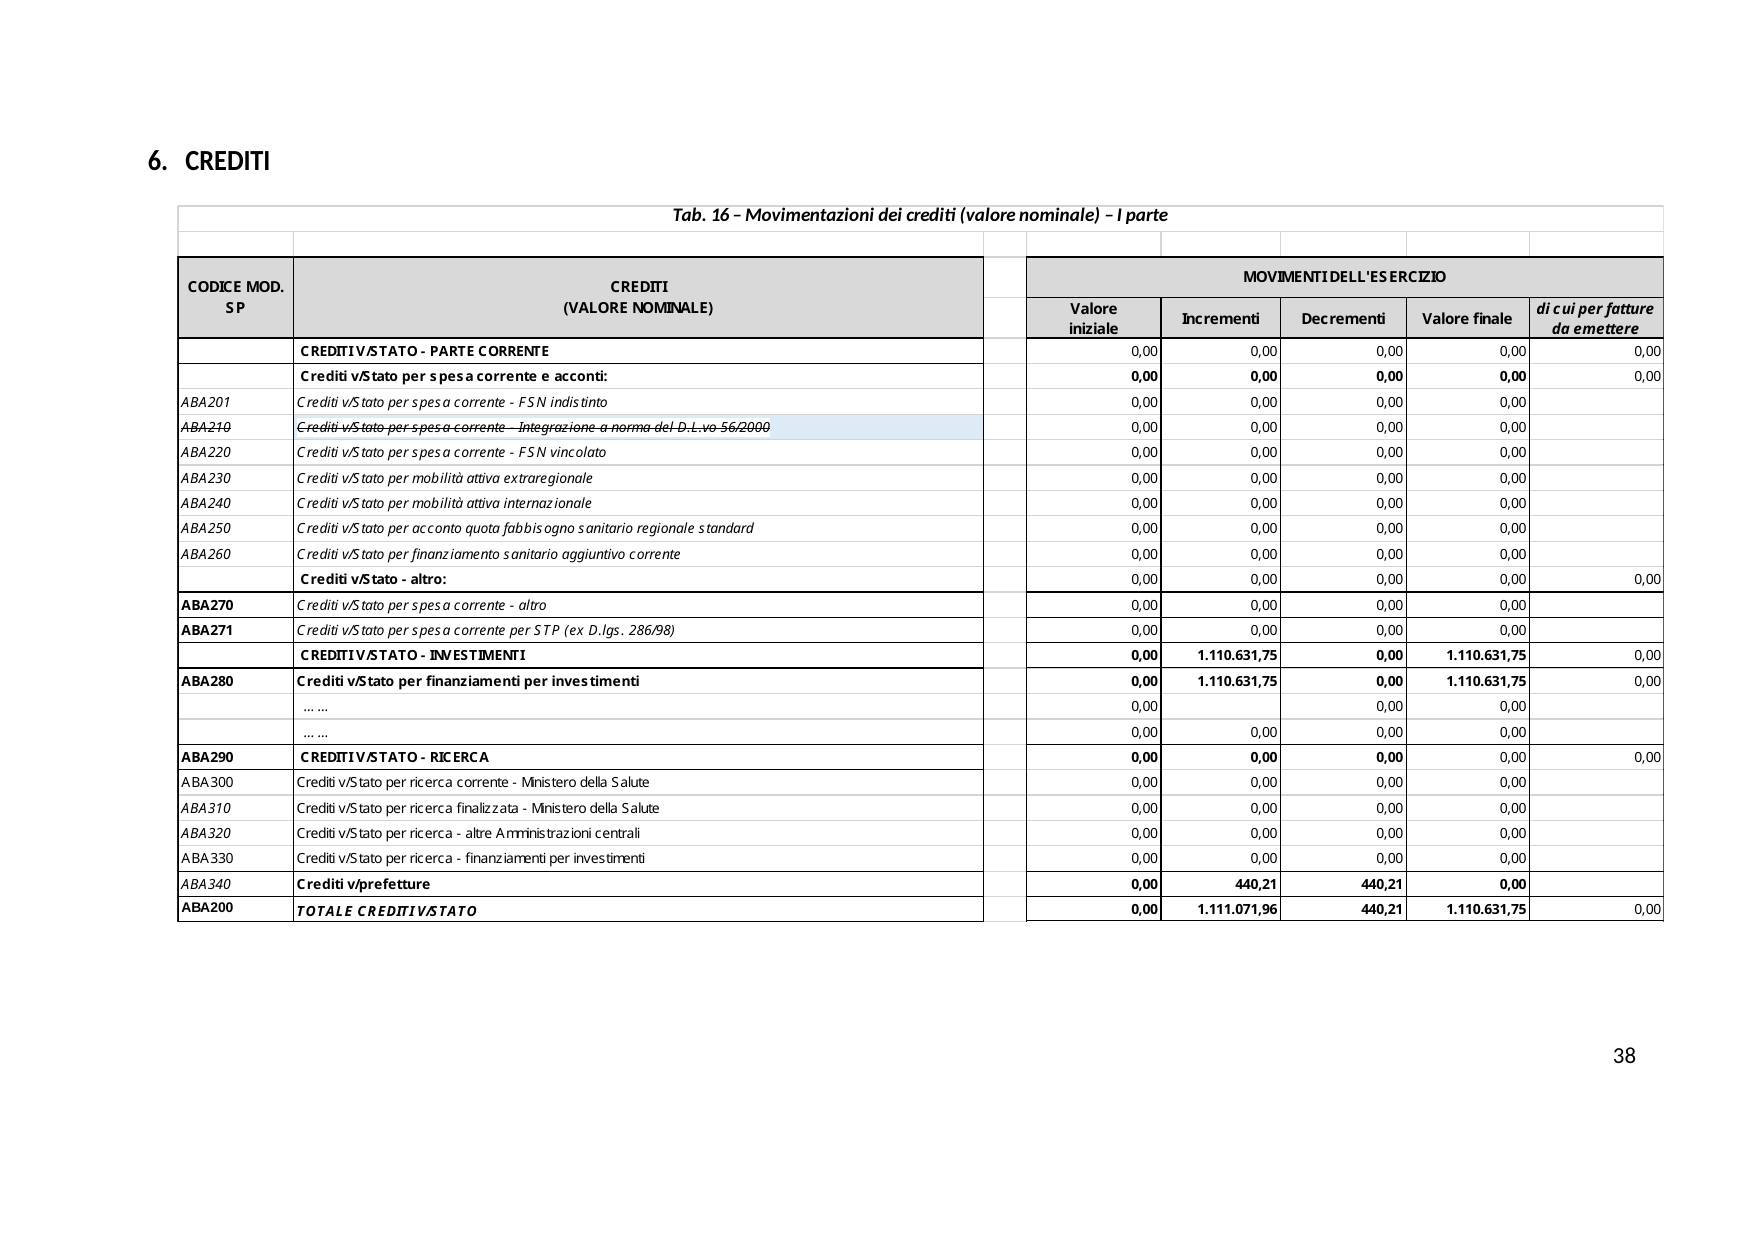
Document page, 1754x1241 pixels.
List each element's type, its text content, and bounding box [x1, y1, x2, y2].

list CREDITI [148, 148, 1636, 177]
